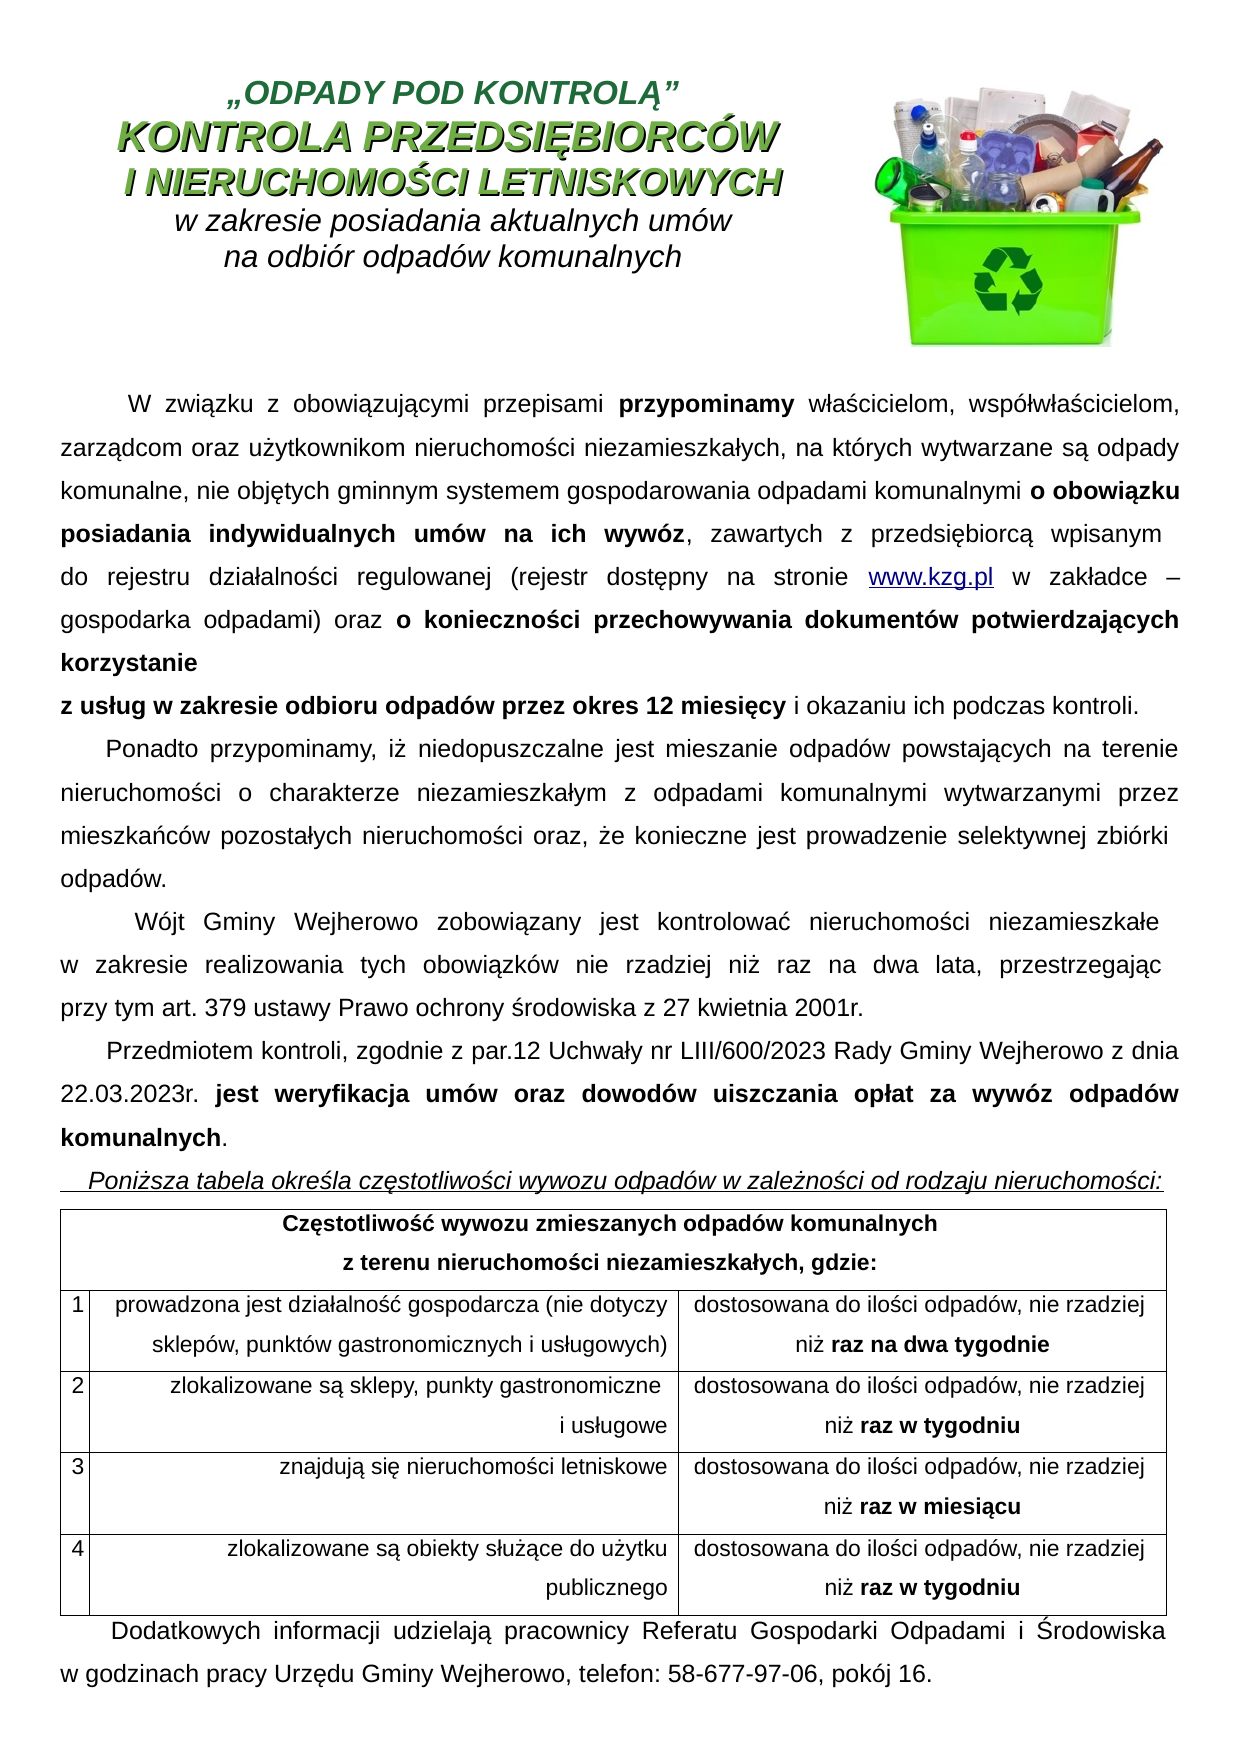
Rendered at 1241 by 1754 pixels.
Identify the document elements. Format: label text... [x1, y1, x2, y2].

table_cell dostosowana do ilości odpadów, nie rzadziej niż raz w miesiącu [679, 1453, 1166, 1533]
table_cell [1181, 346, 1240, 1702]
table_cell 2 [61, 1372, 89, 1452]
table_cell dostosowana do ilości odpadów, nie rzadziej niż raz na dwa tygodnie [679, 1291, 1166, 1371]
table_cell zlokalizowane są sklepy, punkty gastronomiczne i usługowe [90, 1372, 678, 1452]
table_cell 3 [61, 1453, 89, 1533]
table_header [1181, 73, 1240, 346]
table_cell W związku z obowiązującymi przepisami przypominamy właścicielom, współwłaścicielom, zarządcom oraz użytkownikom nieruchomości niezamieszkałych, na których wytwarzane są odpady komunalne, nie objętych gminnym systemem gospodarowania odpadami komunalnymi o obowiązku posiadania indywidualnych umów na ich wywóz, zawartych z przedsiębiorcą wpisanym do rejestru działalności regulowanej (rejestr dostępny na stronie www.kzg.pl w zakładce – gospodarka odpadami) oraz o konieczności przechowywania dokumentów potwierdzających korzystanie z usług w zakresie odbioru odpadów przez okres 12 miesięcy i okazaniu ich podczas kontroli. Ponadto przypominamy, iż niedopuszczalne jest mieszanie odpadów powstających na terenie nieruchomości o charakterze niezamieszkałym z odpadami komunalnymi wytwarzanymi przez mieszkańców pozostałych nieruchomości oraz, że konieczne jest prowadzenie selektywnej zbiórki odpadów. Wójt Gminy Wejherowo zobowiązany jest kontrolować nieruchomości niezamieszkałe w zakresie realizowania tych obowiązków nie rzadziej niż raz na dwa lata, przestrzegając przy tym art. 379 ustawy Prawo ochrony środowiska z 27 kwietnia 2001r. Przedmiotem kontroli, zgodnie z par.12 Uchwały nr LIII/600/2023 Rady Gminy Wejherowo z dnia 22.03.2023r. jest weryfikacja umów oraz dowodów uiszczania opłat za wywóz odpadów komunalnych. Poniższa tabela określa częstotliwości wywozu odpadów w zależności od rodzaju nieruchomości: Dodatkowych informacji udzielają pracownicy Referatu Gospodarki Odpadami i Środowiska w godzinach pracy Urzędu Gminy Wejherowo, telefon: 58-677-97-06, pokój 16. [59, 346, 1181, 1702]
table_header Częstotliwość wywozu zmieszanych odpadów komunalnych z terenu nieruchomości niezamieszkałych, gdzie: [61, 1210, 1166, 1290]
table_cell 1 [61, 1291, 89, 1371]
table_cell dostosowana do ilości odpadów, nie rzadziej niż raz w tygodniu [679, 1372, 1166, 1452]
table_cell 4 [61, 1535, 89, 1614]
table_cell znajdują się nieruchomości letniskowe [90, 1453, 678, 1533]
table_cell zlokalizowane są obiekty służące do użytku publicznego [90, 1535, 678, 1614]
table_cell dostosowana do ilości odpadów, nie rzadziej niż raz w tygodniu [679, 1535, 1166, 1614]
table_header „ODPADY POD KONTROLĄ” KONTROLA PRZEDSIĘBIORCÓW I NIERUCHOMOŚCI LETNISKOWYCH w zakresie posiadania aktualnych umów na odbiór odpadów komunalnych [59, 73, 850, 346]
table_cell prowadzona jest działalność gospodarcza (nie dotyczy sklepów, punktów gastronomicznych i usługowych) [90, 1291, 678, 1371]
